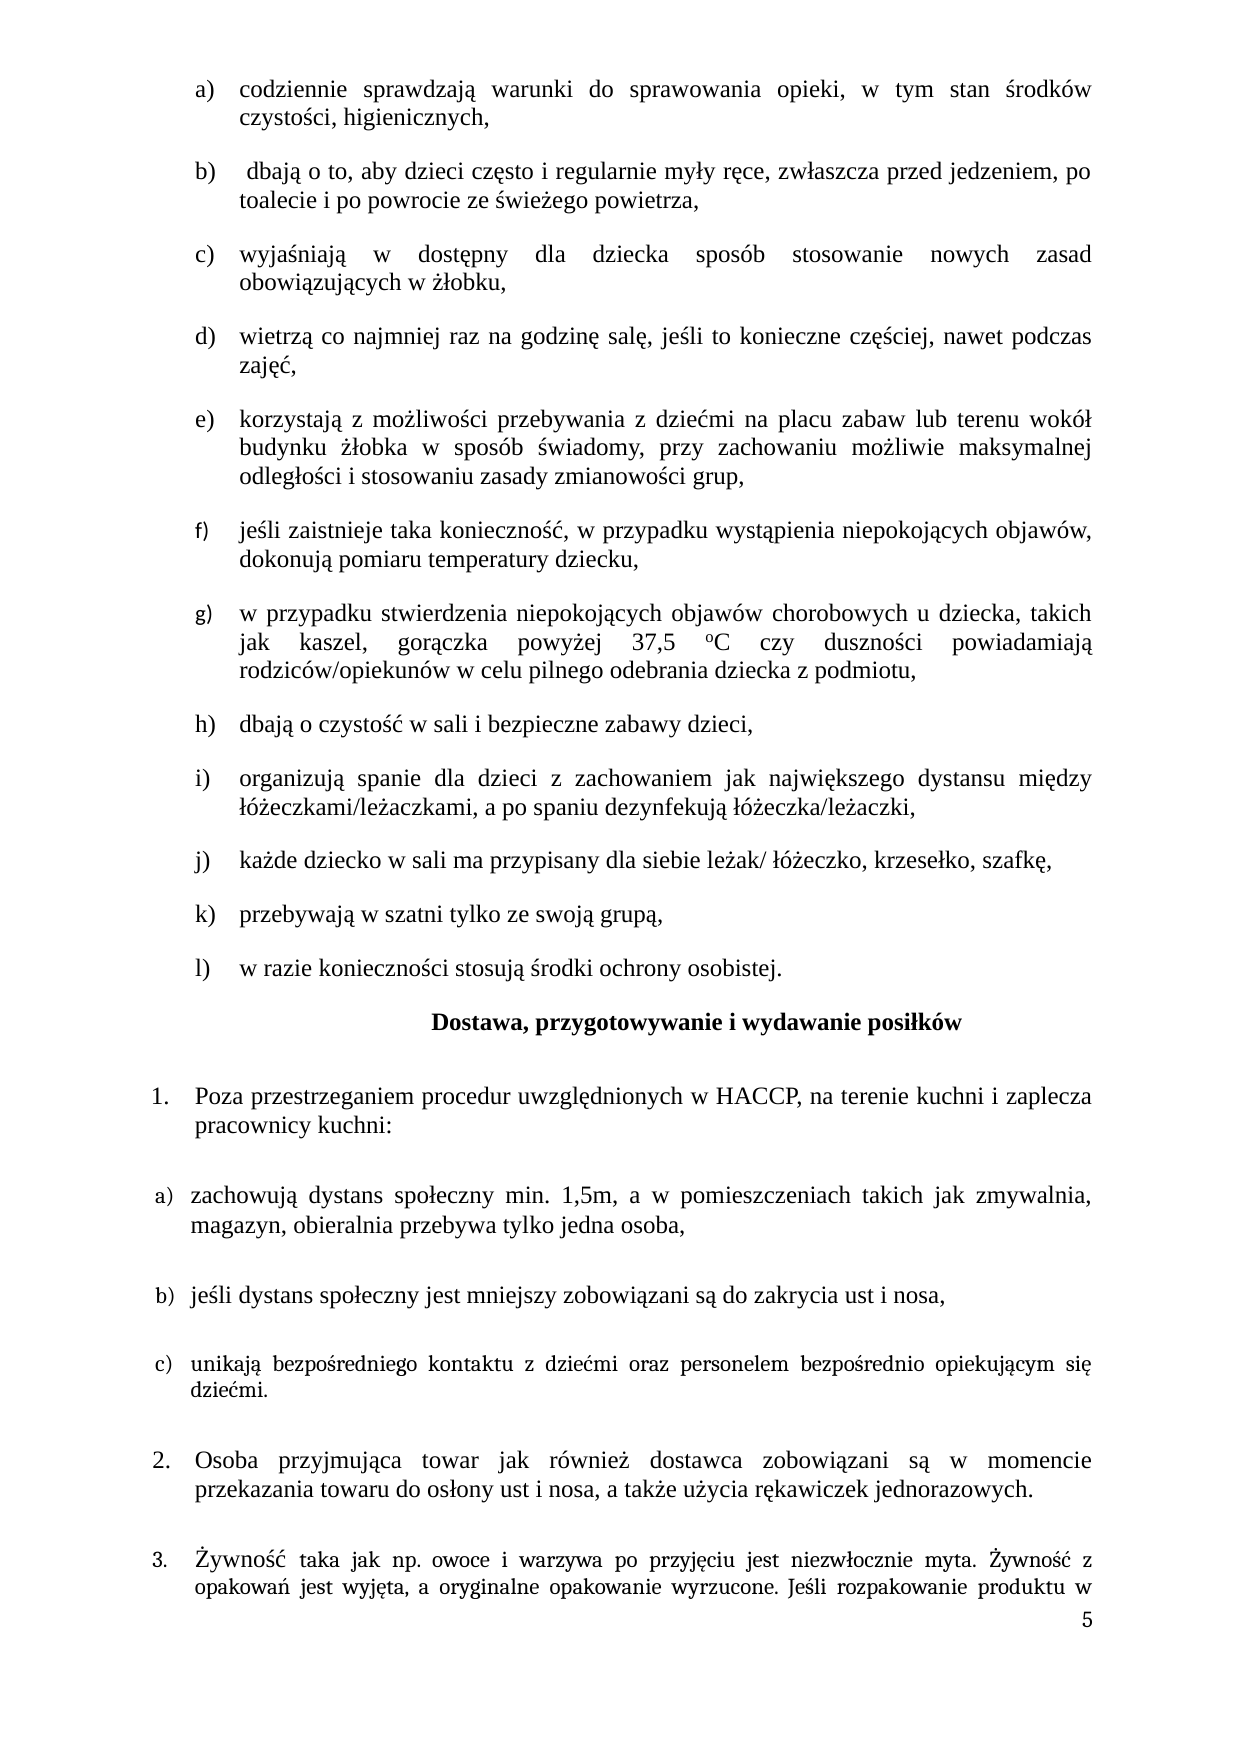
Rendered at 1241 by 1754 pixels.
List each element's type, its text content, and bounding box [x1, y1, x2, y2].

list unikają bezpośredniego kontaktu z dziećmi oraz personelem bezpośrednio opiekującym się dziećmi. [155, 1351, 1093, 1403]
list jeśli zaistnieje taka konieczność, w przypadku wystąpienia niepokojących objawów, dokonują pomiaru temperatury dziecku, [195, 515, 1093, 573]
list dbają o czystość w sali i bezpieczne zabawy dzieci, [195, 709, 1093, 738]
list każde dziecko w sali ma przypisany dla siebie leżak/ łóżeczko, krzesełko, szafkę, [195, 846, 1093, 874]
list Żywność taka jak np. owoce i warzywa po przyjęciu jest niezwłocznie myta. Żywność z opakowań jest wyjęta, a oryginalne opakowanie wyrzucone. Jeśli rozpakowanie produktu w [152, 1544, 1093, 1600]
list Osoba przyjmująca towar jak również dostawca zobowiązani są w momencie przekazania towaru do osłony ust i nosa, a także użycia rękawiczek jednorazowych. [152, 1445, 1093, 1503]
list organizują spanie dla dzieci z zachowaniem jak największego dystansu między łóżeczkami/leżaczkami, a po spaniu dezynfekują łóżeczka/leżaczki, [195, 763, 1093, 821]
list wietrzą co najmniej raz na godzinę salę, jeśli to konieczne częściej, nawet podczas zajęć, [195, 321, 1093, 379]
list jeśli dystans społeczny jest mniejszy zobowiązani są do zakrycia ust i nosa, [155, 1280, 1093, 1309]
list korzystają z możliwości przebywania z dziećmi na placu zabaw lub terenu wokół budynku żłobka w sposób świadomy, przy zachowaniu możliwie maksymalnej odległości i stosowaniu zasady zmianowości grup, [195, 404, 1093, 490]
list w razie konieczności stosują środki ochrony osobistej. [195, 953, 1093, 982]
list codziennie sprawdzają warunki do sprawowania opieki, w tym stan środków czystości, higienicznych, [195, 74, 1093, 131]
list w przypadku stwierdzenia niepokojących objawów chorobowych u dziecka, takich jak kaszel, gorączka powyżej 37,5 oC czy duszności powiadamiają rodziców/opiekunów w celu pilnego odebrania dziecka z podmiotu, [195, 598, 1093, 684]
list zachowują dystans społeczny min. 1,5m, a w pomieszczeniach takich jak zmywalnia, magazyn, obieralnia przebywa tylko jedna osoba, [155, 1181, 1093, 1238]
text Dostawa, przygotowywanie i wydawanie posiłków [301, 1007, 1093, 1036]
list Poza przestrzeganiem procedur uwzględnionych w HACCP, na terenie kuchni i zaplecza pracownicy kuchni: [151, 1081, 1093, 1139]
list dbają o to, aby dzieci często i regularnie myły ręce, zwłaszcza przed jedzeniem, po toalecie i po powrocie ze świeżego powietrza, [195, 156, 1093, 214]
list wyjaśniają w dostępny dla dziecka sposób stosowanie nowych zasad obowiązujących w żłobku, [195, 239, 1093, 296]
list przebywają w szatni tylko ze swoją grupą, [195, 899, 1093, 928]
